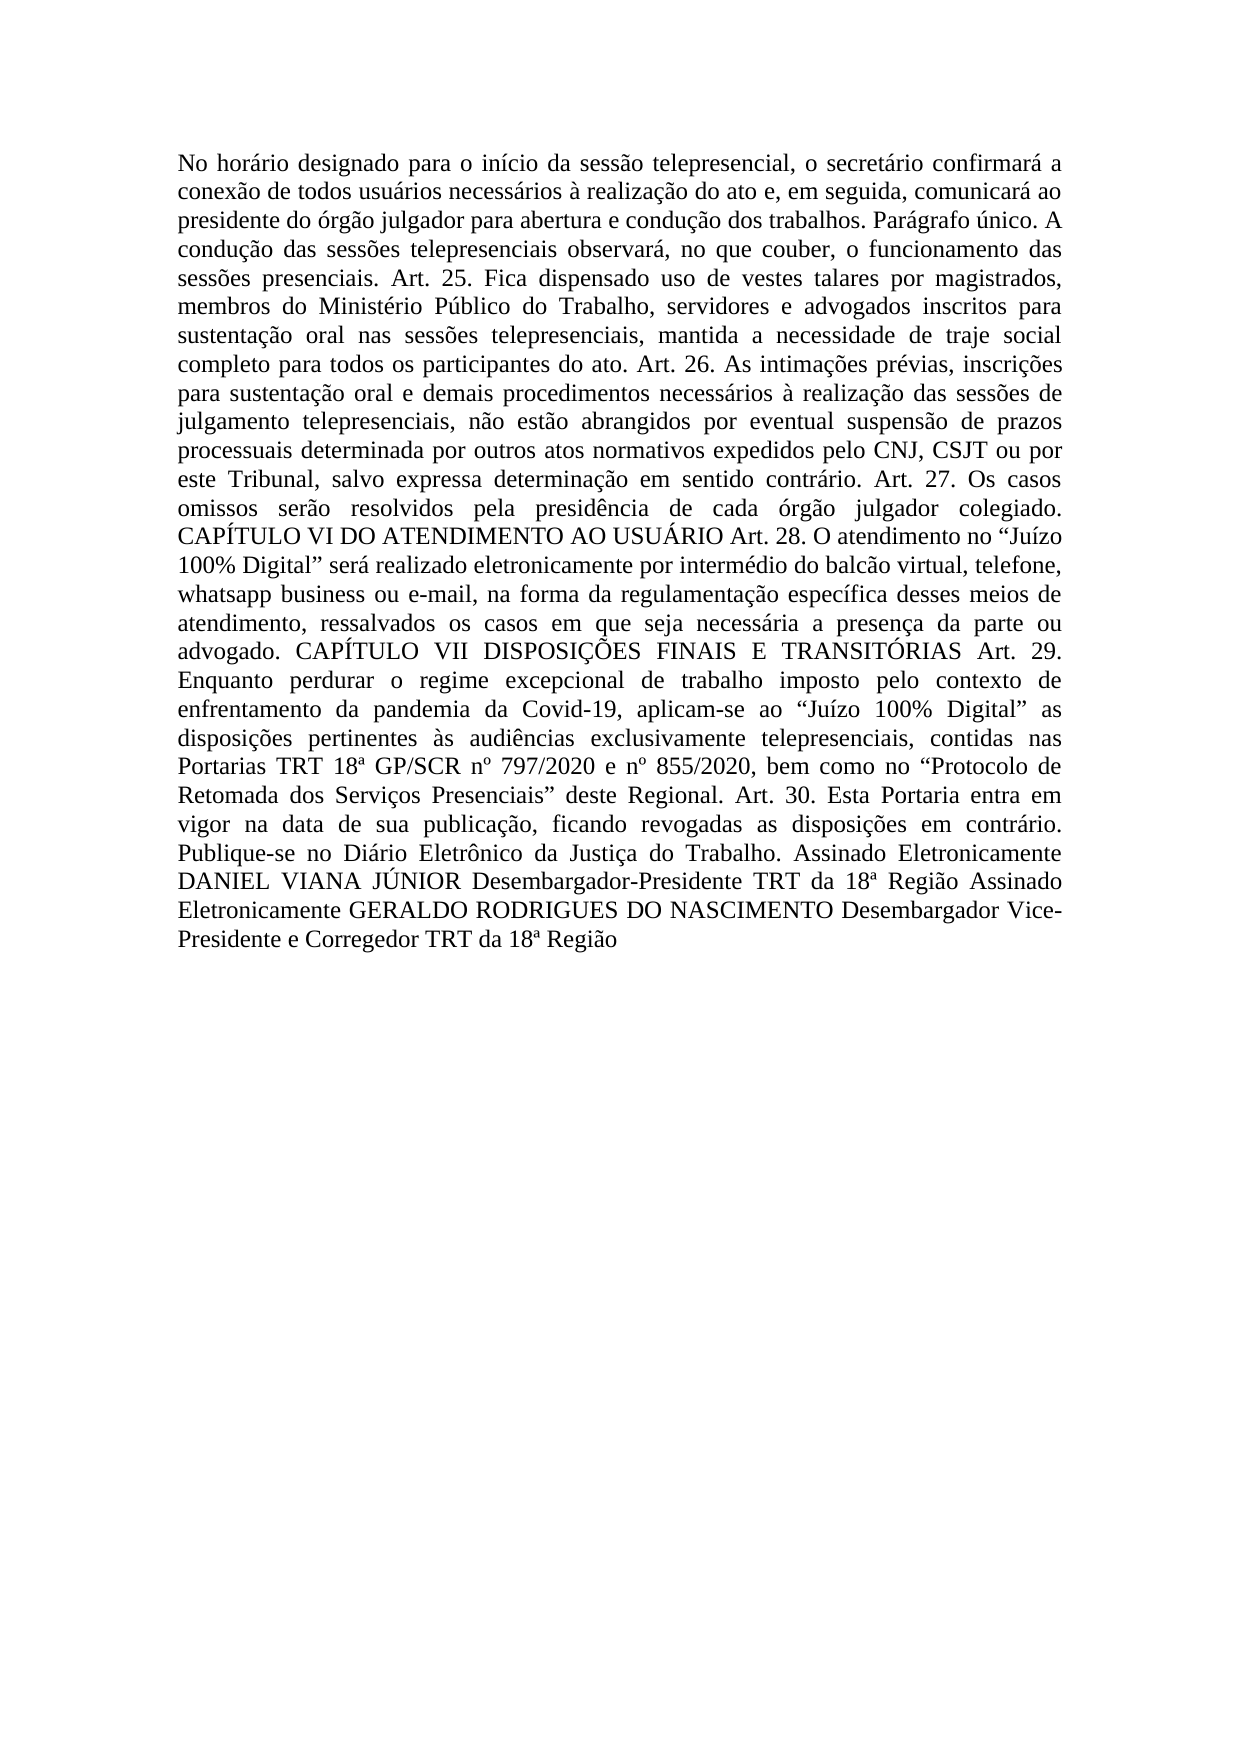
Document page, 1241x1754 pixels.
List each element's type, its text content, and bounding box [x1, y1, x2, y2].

text No horário designado para o início da sessão telepresencial, o secretário confirmará a conexão de todos usuários necessários à realização do ato e, em seguida, comunicará ao presidente do órgão julgador para abertura e condução dos trabalhos. Parágrafo único. A condução das sessões telepresenciais observará, no que couber, o funcionamento das sessões presenciais. Art. 25. Fica dispensado uso de vestes talares por magistrados, membros do Ministério Público do Trabalho, servidores e advogados inscritos para sustentação oral nas sessões telepresenciais, mantida a necessidade de traje social completo para todos os participantes do ato. Art. 26. As intimações prévias, inscrições para sustentação oral e demais procedimentos necessários à realização das sessões de julgamento telepresenciais, não estão abrangidos por eventual suspensão de prazos processuais determinada por outros atos normativos expedidos pelo CNJ, CSJT ou por este Tribunal, salvo expressa determinação em sentido contrário. Art. 27. Os casos omissos serão resolvidos pela presidência de cada órgão julgador colegiado. CAPÍTULO VI DO ATENDIMENTO AO USUÁRIO Art. 28. O atendimento no “Juízo 100% Digital” será realizado eletronicamente por intermédio do balcão virtual, telefone, whatsapp business ou e-mail, na forma da regulamentação específica desses meios de atendimento, ressalvados os casos em que seja necessária a presença da parte ou advogado. CAPÍTULO VII DISPOSIÇÕES FINAIS E TRANSITÓRIAS Art. 29. Enquanto perdurar o regime excepcional de trabalho imposto pelo contexto de enfrentamento da pandemia da Covid-19, aplicam-se ao “Juízo 100% Digital” as disposições pertinentes às audiências exclusivamente telepresenciais, contidas nas Portarias TRT 18ª GP/SCR nº 797/2020 e nº 855/2020, bem como no “Protocolo de Retomada dos Serviços Presenciais” deste Regional. Art. 30. Esta Portaria entra em vigor na data de sua publicação, ficando revogadas as disposições em contrário. Publique-se no Diário Eletrônico da Justiça do Trabalho. Assinado Eletronicamente DANIEL VIANA JÚNIOR Desembargador-Presidente TRT da 18ª Região Assinado Eletronicamente GERALDO RODRIGUES DO NASCIMENTO Desembargador Vice-Presidente e Corregedor TRT da 18ª Região [177, 148, 1063, 953]
